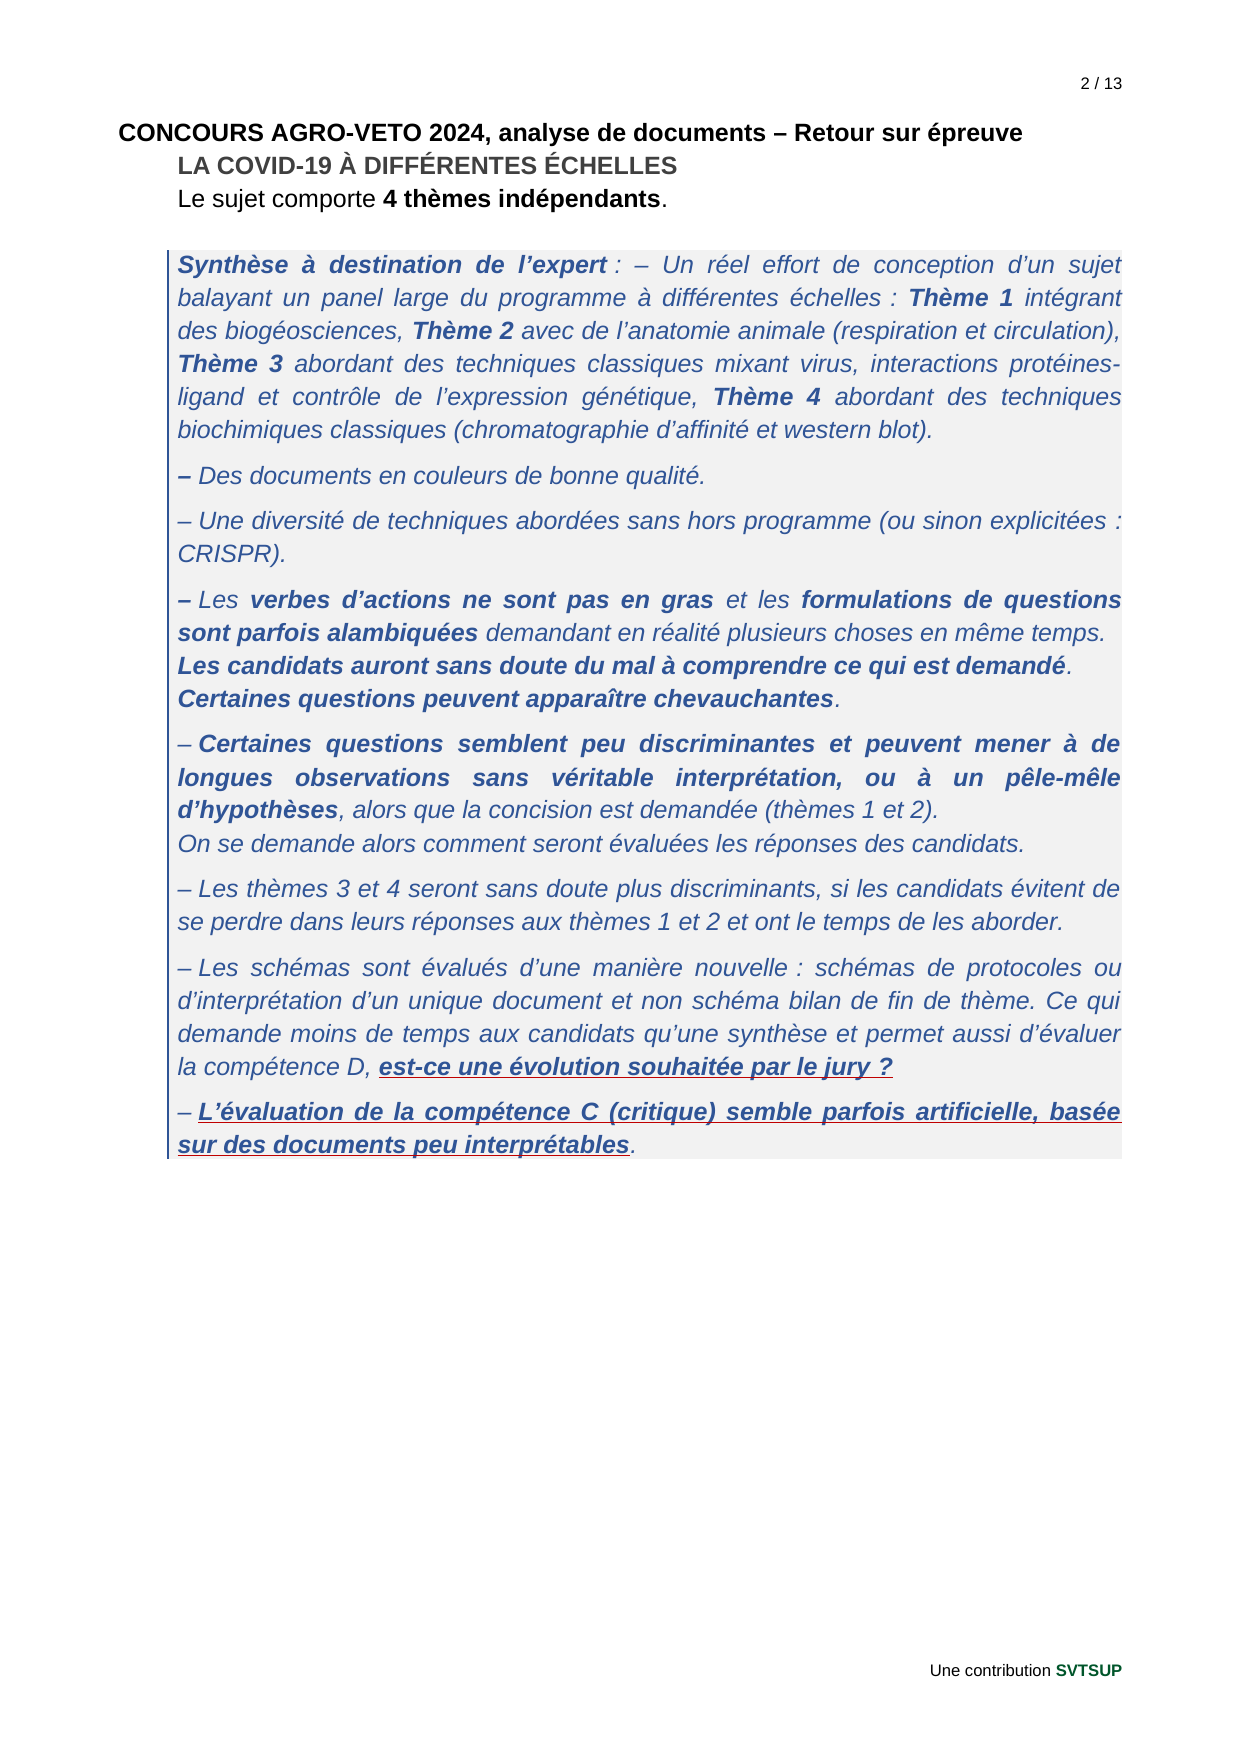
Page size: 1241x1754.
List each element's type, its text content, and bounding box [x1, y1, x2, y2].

text On se demande alors comment seront évaluées les réponses des candidats. [169, 828, 1122, 857]
text Le sujet comporte 4 thèmes indépendants. [177, 184, 1122, 213]
text – Les verbes d’actions ne sont pas en gras et les formulations de questions sont parfois alambiquées demandant en réalité plusieurs choses en même temps. [169, 585, 1122, 647]
text – Les thèmes 3 et 4 seront sans doute plus discriminants, si les candidats évitent de se perdre dans leurs réponses aux thèmes 1 et 2 et ont le temps de les aborder. [169, 874, 1122, 936]
text – Certaines questions semblent peu discriminantes et peuvent mener à de longues observations sans véritable interprétation, ou à un pêle-mêle d’hypothèses, alors que la concision est demandée (thèmes 1 et 2). [169, 729, 1122, 824]
text – Des documents en couleurs de bonne qualité. [169, 461, 1122, 489]
text Certaines questions peuvent apparaître chevauchantes. [169, 684, 1122, 713]
text – Une diversité de techniques abordées sans hors programme (ou sinon explicitées : CRISPR). [169, 506, 1122, 568]
text – Les schémas sont évalués d’une manière nouvelle : schémas de protocoles ou d’interprétation d’un unique document et non schéma bilan de fin de thème. Ce qui demande moins de temps aux candidats qu’une synthèse et permet aussi d’évaluer la compétence D, est-ce une évolution souhaitée par le jury ? [169, 953, 1122, 1080]
text Synthèse à destination de l’expert : – Un réel effort de conception d’un sujet balayant un panel large du programme à différentes échelles : Thème 1 intégrant des biogéosciences, Thème 2 avec de l’anatomie animale (respiration et circulation), Thème 3 abordant des techniques classiques mixant virus, interactions protéines-ligand et contrôle de l’expression génétique, Thème 4 abordant des techniques biochimiques classiques (chromatographie d’affinité et western blot). [169, 250, 1122, 444]
text LA COVID-19 À DIFFÉRENTES ÉCHELLES [177, 151, 1122, 180]
text Les candidats auront sans doute du mal à comprendre ce qui est demandé. [169, 651, 1122, 680]
text – L’évaluation de la compétence C (critique) semble parfois artificielle, basée sur des documents peu interprétables. [169, 1097, 1122, 1159]
text CONCOURS AGRO-VETO 2024, analyse de documents – Retour sur épreuve [118, 118, 1122, 147]
